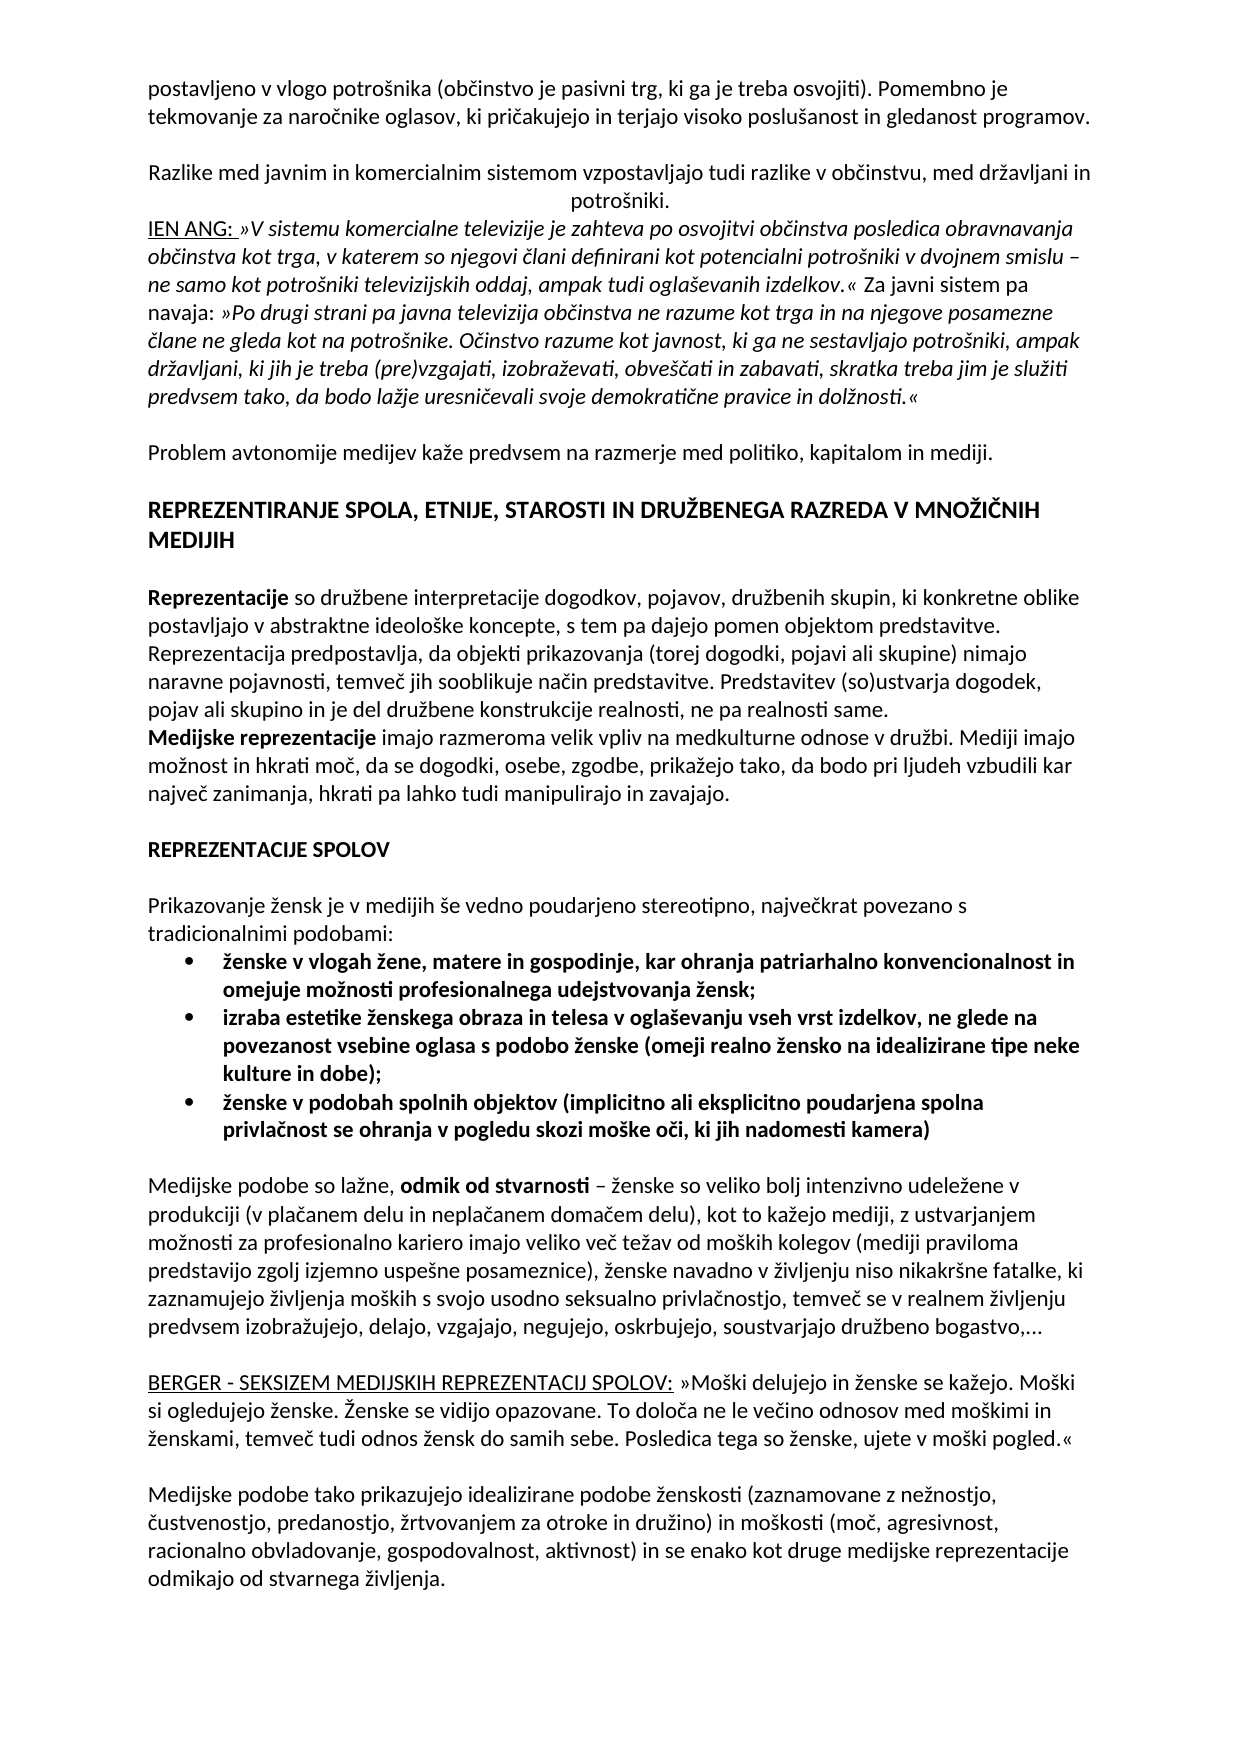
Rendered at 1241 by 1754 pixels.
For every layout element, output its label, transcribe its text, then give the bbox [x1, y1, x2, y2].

text postavljeno v vlogo potrošnika (občinstvo je pasivni trg, ki ga je treba osvojiti). Pomembno je tekmovanje za naročnike oglasov, ki pričakujejo in terjajo visoko poslušanost in gledanost programov. [148, 74, 1093, 130]
text Reprezentacije so družbene interpretacije dogodkov, pojavov, družbenih skupin, ki konkretne oblike postavljajo v abstraktne ideološke koncepte, s tem pa dajejo pomen objektom predstavitve. Reprezentacija predpostavlja, da objekti prikazovanja (torej dogodki, pojavi ali skupine) nimajo naravne pojavnosti, temveč jih sooblikuje način predstavitve. Predstavitev (so)ustvarja dogodek, pojav ali skupino in je del družbene konstrukcije realnosti, ne pa realnosti same. [148, 583, 1093, 723]
text REPREZENTIRANJE SPOLA, ETNIJE, STAROSTI IN DRUŽBENEGA RAZREDA V MNOŽIČNIH MEDIJIH [148, 494, 1093, 555]
text REPREZENTACIJE SPOLOV [148, 835, 1093, 863]
text IEN ANG: »V sistemu komercialne televizije je zahteva po osvojitvi občinstva posledica obravnavanja občinstva kot trga, v katerem so njegovi člani definirani kot potencialni potrošniki v dvojnem smislu – ne samo kot potrošniki televizijskih oddaj, ampak tudi oglaševanih izdelkov.« Za javni sistem pa navaja: »Po drugi strani pa javna televizija občinstva ne razume kot trga in na njegove posamezne člane ne gleda kot na potrošnike. Očinstvo razume kot javnost, ki ga ne sestavljajo potrošniki, ampak državljani, ki jih je treba (pre)vzgajati, izobraževati, obveščati in zabavati, skratka treba jim je služiti predvsem tako, da bodo lažje uresničevali svoje demokratične pravice in dolžnosti.« [148, 214, 1093, 410]
list ženske v podobah spolnih objektov (implicitno ali eksplicitno poudarjena spolna privlačnost se ohranja v pogledu skozi moške oči, ki jih nadomesti kamera) [185, 1088, 1093, 1144]
text Prikazovanje žensk je v medijih še vedno poudarjeno stereotipno, največkrat povezano s tradicionalnimi podobami: [148, 891, 1093, 947]
text Medijske podobe so lažne, odmik od stvarnosti – ženske so veliko bolj intenzivno udeležene v produkciji (v plačanem delu in neplačanem domačem delu), kot to kažejo mediji, z ustvarjanjem možnosti za profesionalno kariero imajo veliko več težav od moških kolegov (mediji praviloma predstavijo zgolj izjemno uspešne posameznice), ženske navadno v življenju niso nikakršne fatalke, ki zaznamujejo življenja moških s svojo usodno seksualno privlačnostjo, temveč se v realnem življenju predvsem izobražujejo, delajo, vzgajajo, negujejo, oskrbujejo, soustvarjajo družbeno bogastvo,... [148, 1172, 1093, 1340]
list ženske v vlogah žene, matere in gospodinje, kar ohranja patriarhalno konvencionalnost in omejuje možnosti profesionalnega udejstvovanja žensk; [185, 947, 1093, 1003]
text Medijske podobe tako prikazujejo idealizirane podobe ženskosti (zaznamovane z nežnostjo, čustvenostjo, predanostjo, žrtvovanjem za otroke in družino) in moškosti (moč, agresivnost, racionalno obvladovanje, gospodovalnost, aktivnost) in se enako kot druge medijske reprezentacije odmikajo od stvarnega življenja. [148, 1480, 1093, 1592]
text BERGER - SEKSIZEM MEDIJSKIH REPREZENTACIJ SPOLOV: »Moški delujejo in ženske se kažejo. Moški si ogledujejo ženske. Ženske se vidijo opazovane. To določa ne le večino odnosov med moškimi in ženskami, temveč tudi odnos žensk do samih sebe. Posledica tega so ženske, ujete v moški pogled.« [148, 1368, 1093, 1452]
list izraba estetike ženskega obraza in telesa v oglaševanju vseh vrst izdelkov, ne glede na povezanost vsebine oglasa s podobo ženske (omeji realno žensko na idealizirane tipe neke kulture in dobe); [185, 1003, 1093, 1088]
text Razlike med javnim in komercialnim sistemom vzpostavljajo tudi razlike v občinstvu, med državljani in potrošniki. [148, 158, 1093, 214]
text Problem avtonomije medijev kaže predvsem na razmerje med politiko, kapitalom in mediji. [148, 438, 1093, 466]
text Medijske reprezentacije imajo razmeroma velik vpliv na medkulturne odnose v družbi. Mediji imajo možnost in hkrati moč, da se dogodki, osebe, zgodbe, prikažejo tako, da bodo pri ljudeh vzbudili kar največ zanimanja, hkrati pa lahko tudi manipulirajo in zavajajo. [148, 723, 1093, 807]
